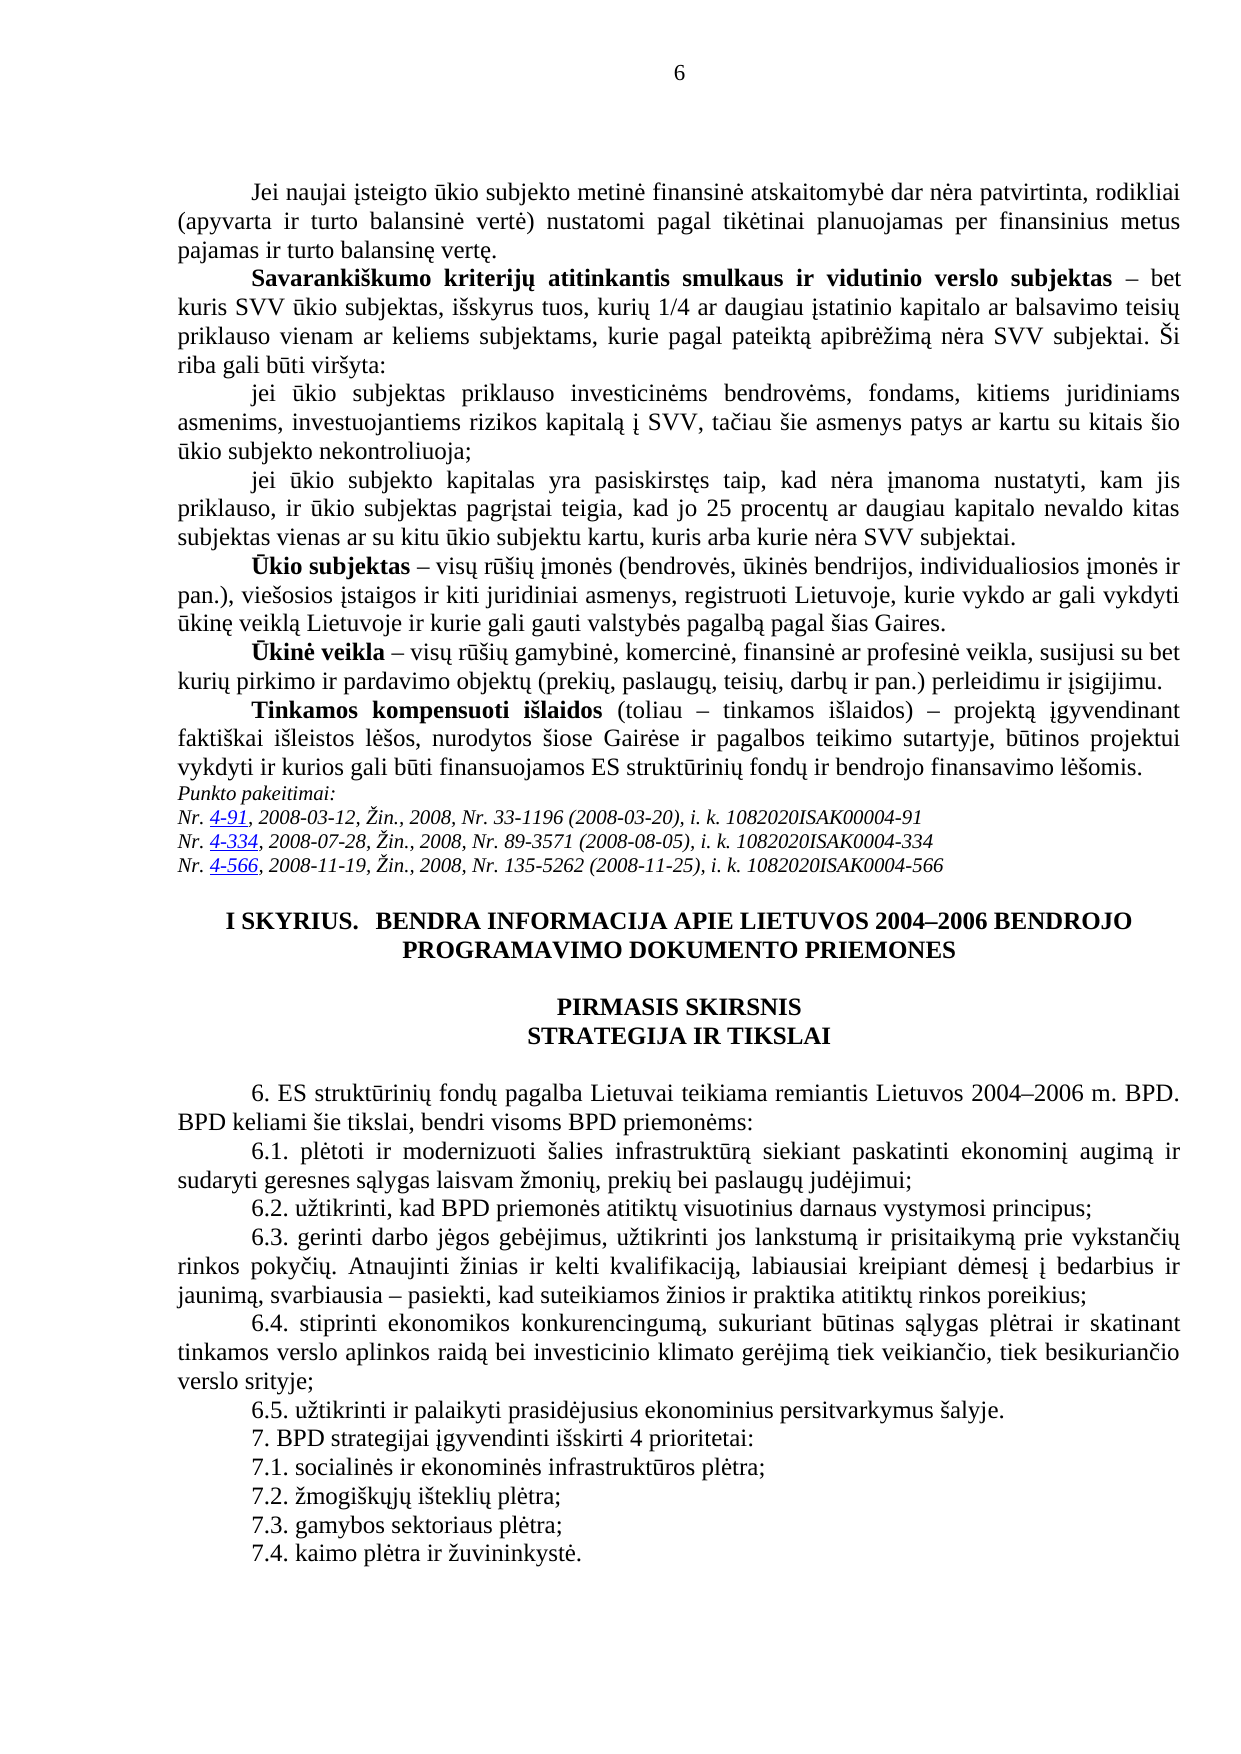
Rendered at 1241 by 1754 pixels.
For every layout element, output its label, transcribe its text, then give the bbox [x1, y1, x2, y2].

text 6. ES struktūrinių fondų pagalba Lietuvai teikiama remiantis Lietuvos 2004–2006 m. BPD. BPD keliami šie tikslai, bendri visoms BPD priemonėms: [177, 1078, 1181, 1136]
text 7.3. gamybos sektoriaus plėtra; [177, 1510, 1181, 1538]
text Nr. 4-566, 2008-11-19, Žin., 2008, Nr. 135-5262 (2008-11-25), i. k. 1082020ISAK0004-566 [177, 853, 1181, 877]
text 6.5. užtikrinti ir palaikyti prasidėjusius ekonominius persitvarkymus šalyje. [177, 1395, 1181, 1423]
text 7.4. kaimo plėtra ir žuvininkystė. [177, 1538, 1181, 1567]
text Ūkio subjektas – visų rūšių įmonės (bendrovės, ūkinės bendrijos, individualiosios įmonės ir pan.), viešosios įstaigos ir kiti juridiniai asmenys, registruoti Lietuvoje, kurie vykdo ar gali vykdyti ūkinę veiklą Lietuvoje ir kurie gali gauti valstybės pagalbą pagal šias Gaires. [177, 551, 1181, 637]
text 7.2. žmogiškųjų išteklių plėtra; [177, 1481, 1181, 1510]
text Nr. 4-91, 2008-03-12, Žin., 2008, Nr. 33-1196 (2008-03-20), i. k. 1082020ISAK00004-91 [177, 805, 1181, 829]
text 7. BPD strategijai įgyvendinti išskirti 4 prioritetai: [177, 1423, 1181, 1452]
text Nr. 4-334, 2008-07-28, Žin., 2008, Nr. 89-3571 (2008-08-05), i. k. 1082020ISAK0004-334 [177, 829, 1181, 853]
text 6.3. gerinti darbo jėgos gebėjimus, užtikrinti jos lankstumą ir prisitaikymą prie vykstančių rinkos pokyčių. Atnaujinti žinias ir kelti kvalifikaciją, labiausiai kreipiant dėmesį į bedarbius ir jaunimą, svarbiausia – pasiekti, kad suteikiamos žinios ir praktika atitiktų rinkos poreikius; [177, 1222, 1181, 1308]
text Jei naujai įsteigto ūkio subjekto metinė finansinė atskaitomybė dar nėra patvirtinta, rodikliai (apyvarta ir turto balansinė vertė) nustatomi pagal tikėtinai planuojamas per finansinius metus pajamas ir turto balansinę vertę. [177, 177, 1181, 263]
text jei ūkio subjekto kapitalas yra pasiskirstęs taip, kad nėra įmanoma nustatyti, kam jis priklauso, ir ūkio subjektas pagrįstai teigia, kad jo 25 procentų ar daugiau kapitalo nevaldo kitas subjektas vienas ar su kitu ūkio subjektu kartu, kuris arba kurie nėra SVV subjektai. [177, 465, 1181, 551]
text Tinkamos kompensuoti išlaidos (toliau – tinkamos išlaidos) – projektą įgyvendinant faktiškai išleistos lėšos, nurodytos šiose Gairėse ir pagalbos teikimo sutartyje, būtinos projektui vykdyti ir kurios gali būti finansuojamos ES struktūrinių fondų ir bendrojo finansavimo lėšomis. [177, 695, 1181, 781]
text strategija ir tikslai [177, 1021, 1181, 1050]
text Savarankiškumo kriterijų atitinkantis smulkaus ir vidutinio verslo subjektas – bet kuris SVV ūkio subjektas, išskyrus tuos, kurių 1/4 ar daugiau įstatinio kapitalo ar balsavimo teisių priklauso vienam ar keliems subjektams, kurie pagal pateiktą apibrėžimą nėra SVV subjektai. Ši riba gali būti viršyta: [177, 263, 1181, 378]
text I SKYRIUS. BENDRA INFORMACIJA APIE Lietuvos 2004–2006 bendrojo programavimo dokumento PRIEMONES [177, 906, 1181, 963]
text Ūkinė veikla – visų rūšių gamybinė, komercinė, finansinė ar profesinė veikla, susijusi su bet kurių pirkimo ir pardavimo objektų (prekių, paslaugų, teisių, darbų ir pan.) perleidimu ir įsigijimu. [177, 637, 1181, 695]
text pirmasis skirsnis [177, 992, 1181, 1021]
text jei ūkio subjektas priklauso investicinėms bendrovėms, fondams, kitiems juridiniams asmenims, investuojantiems rizikos kapitalą į SVV, tačiau šie asmenys patys ar kartu su kitais šio ūkio subjekto nekontroliuoja; [177, 378, 1181, 465]
text 6.2. užtikrinti, kad BPD priemonės atitiktų visuotinius darnaus vystymosi principus; [177, 1193, 1181, 1222]
text Punkto pakeitimai: [177, 781, 1181, 805]
text 6.1. plėtoti ir modernizuoti šalies infrastruktūrą siekiant paskatinti ekonominį augimą ir sudaryti geresnes sąlygas laisvam žmonių, prekių bei paslaugų judėjimui; [177, 1136, 1181, 1193]
text 6.4. stiprinti ekonomikos konkurencingumą, sukuriant būtinas sąlygas plėtrai ir skatinant tinkamos verslo aplinkos raidą bei investicinio klimato gerėjimą tiek veikiančio, tiek besikuriančio verslo srityje; [177, 1308, 1181, 1395]
text 7.1. socialinės ir ekonominės infrastruktūros plėtra; [177, 1452, 1181, 1481]
